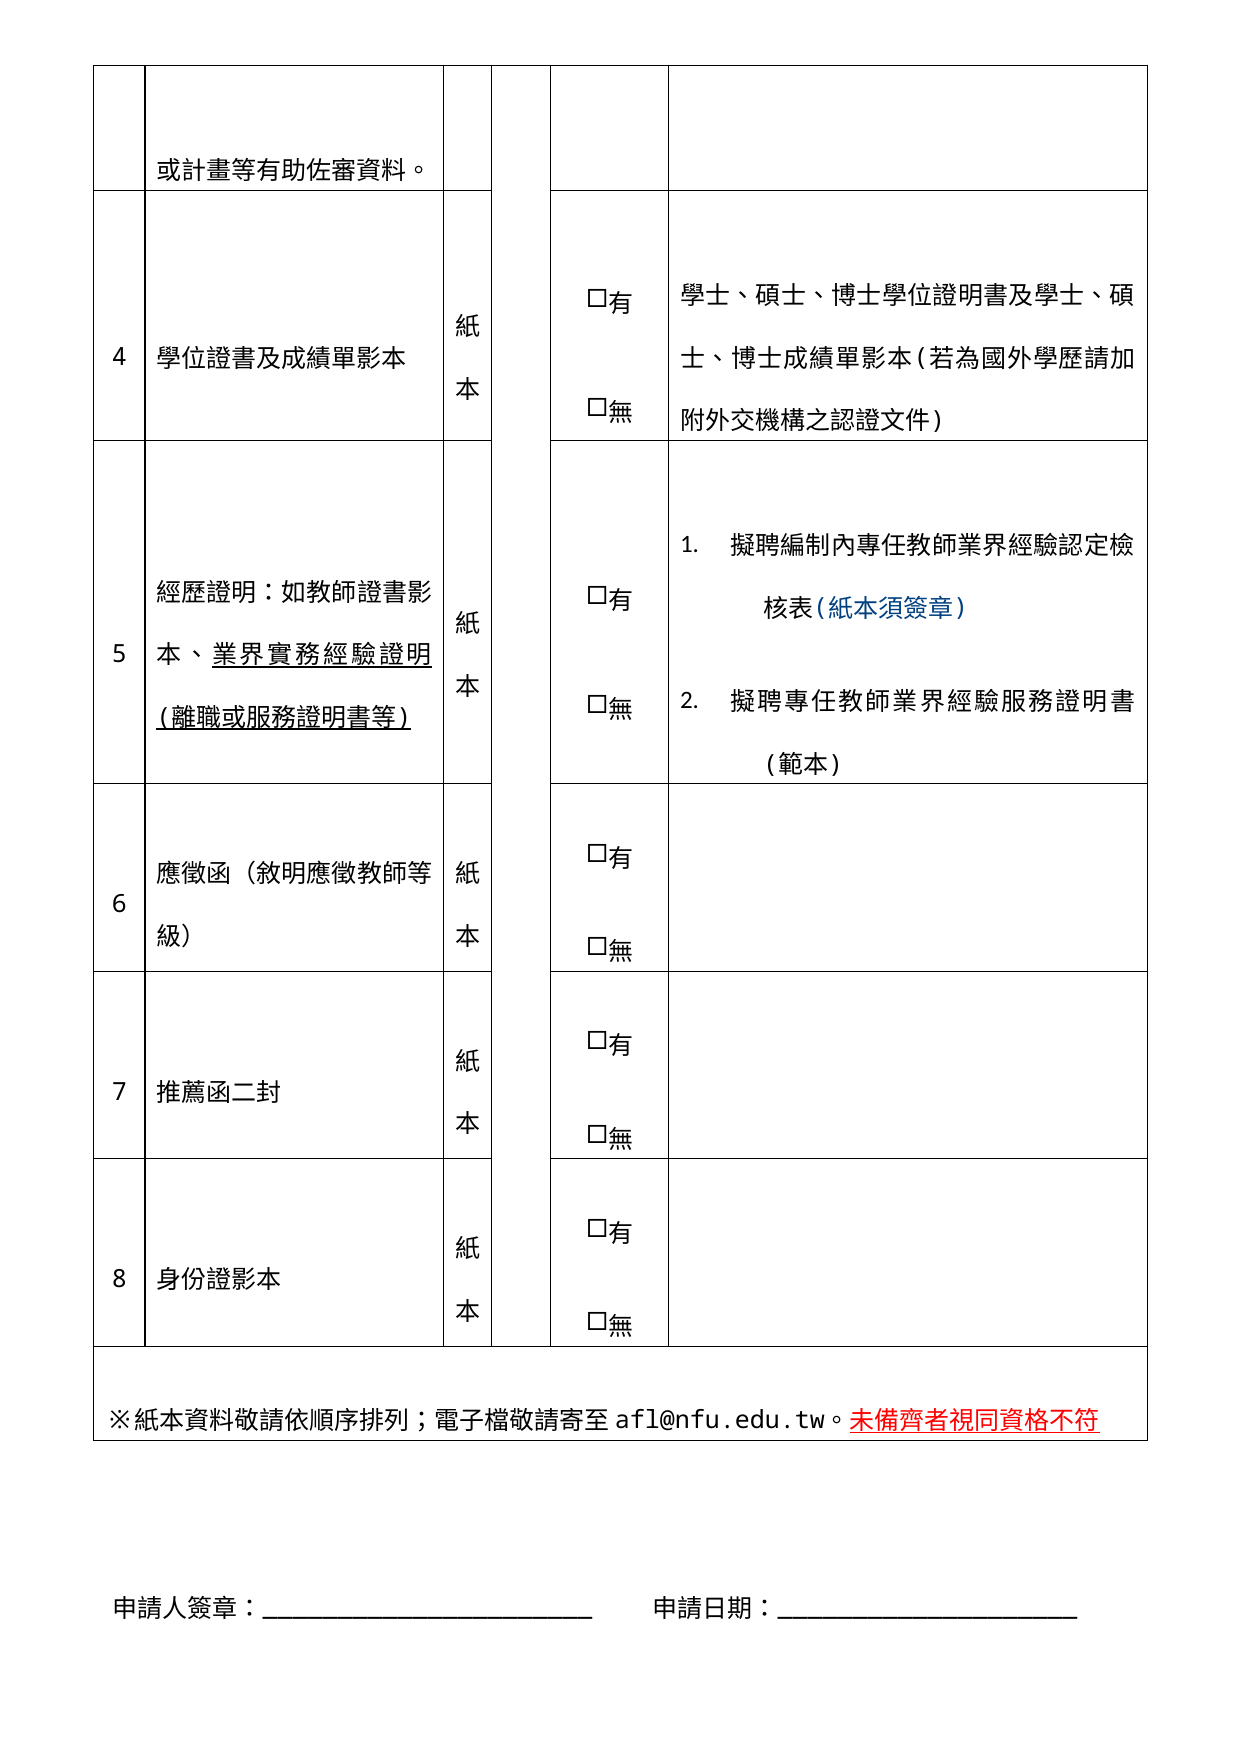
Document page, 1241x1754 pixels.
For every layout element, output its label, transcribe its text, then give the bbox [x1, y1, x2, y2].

table_cell 紙本 [444, 972, 491, 1158]
table_cell 有 無 [551, 441, 668, 783]
table_cell 擬聘編制內專任教師業界經驗認定檢核表(紙本須簽章) 擬聘專任教師業界經驗服務證明書(範本) [669, 441, 1147, 783]
table_cell 紙本 [444, 784, 491, 971]
table_cell 身份證影本 [146, 1159, 443, 1346]
table_cell ※紙本資料敬請依順序排列；電子檔敬請寄至afl@nfu.edu.tw。未備齊者視同資格不符 [94, 1347, 1147, 1439]
table_cell 應徵函（敘明應徵教師等級） [146, 784, 443, 971]
table_cell 4 [94, 191, 144, 439]
table_cell 有 無 [551, 784, 668, 971]
table_cell 有 無 [551, 191, 668, 439]
table_cell 推薦函二封 [146, 972, 443, 1158]
table_cell 6 [94, 784, 144, 971]
table_cell 或計畫等有助佐審資料。 [146, 66, 443, 189]
table_cell [444, 66, 491, 189]
table_cell 8 [94, 1159, 144, 1346]
table_cell 有 無 [551, 1159, 668, 1346]
table_cell [669, 1159, 1147, 1346]
table_cell 紙本 [444, 1159, 491, 1346]
table_cell 紙本 [444, 441, 491, 783]
table_cell 學位證書及成績單影本 [146, 191, 443, 439]
table_cell 經歷證明：如教師證書影本、業界實務經驗證明(離職或服務證明書等) [146, 441, 443, 783]
table_cell [669, 784, 1147, 971]
table_cell [492, 66, 550, 1346]
table_cell 7 [94, 972, 144, 1158]
table_cell [551, 66, 668, 189]
table_cell [669, 66, 1147, 189]
table_cell 5 [94, 441, 144, 783]
table_cell 紙本 [444, 191, 491, 439]
text 申請人簽章：______________________ 申請日期：____________________ [112, 1564, 1128, 1627]
table_cell 學士、碩士、博士學位證明書及學士、碩士、博士成績單影本(若為國外學歷請加附外交機構之認證文件) [669, 191, 1147, 439]
table_cell [669, 972, 1147, 1158]
table_cell [94, 66, 144, 189]
table_cell 有 無 [551, 972, 668, 1158]
